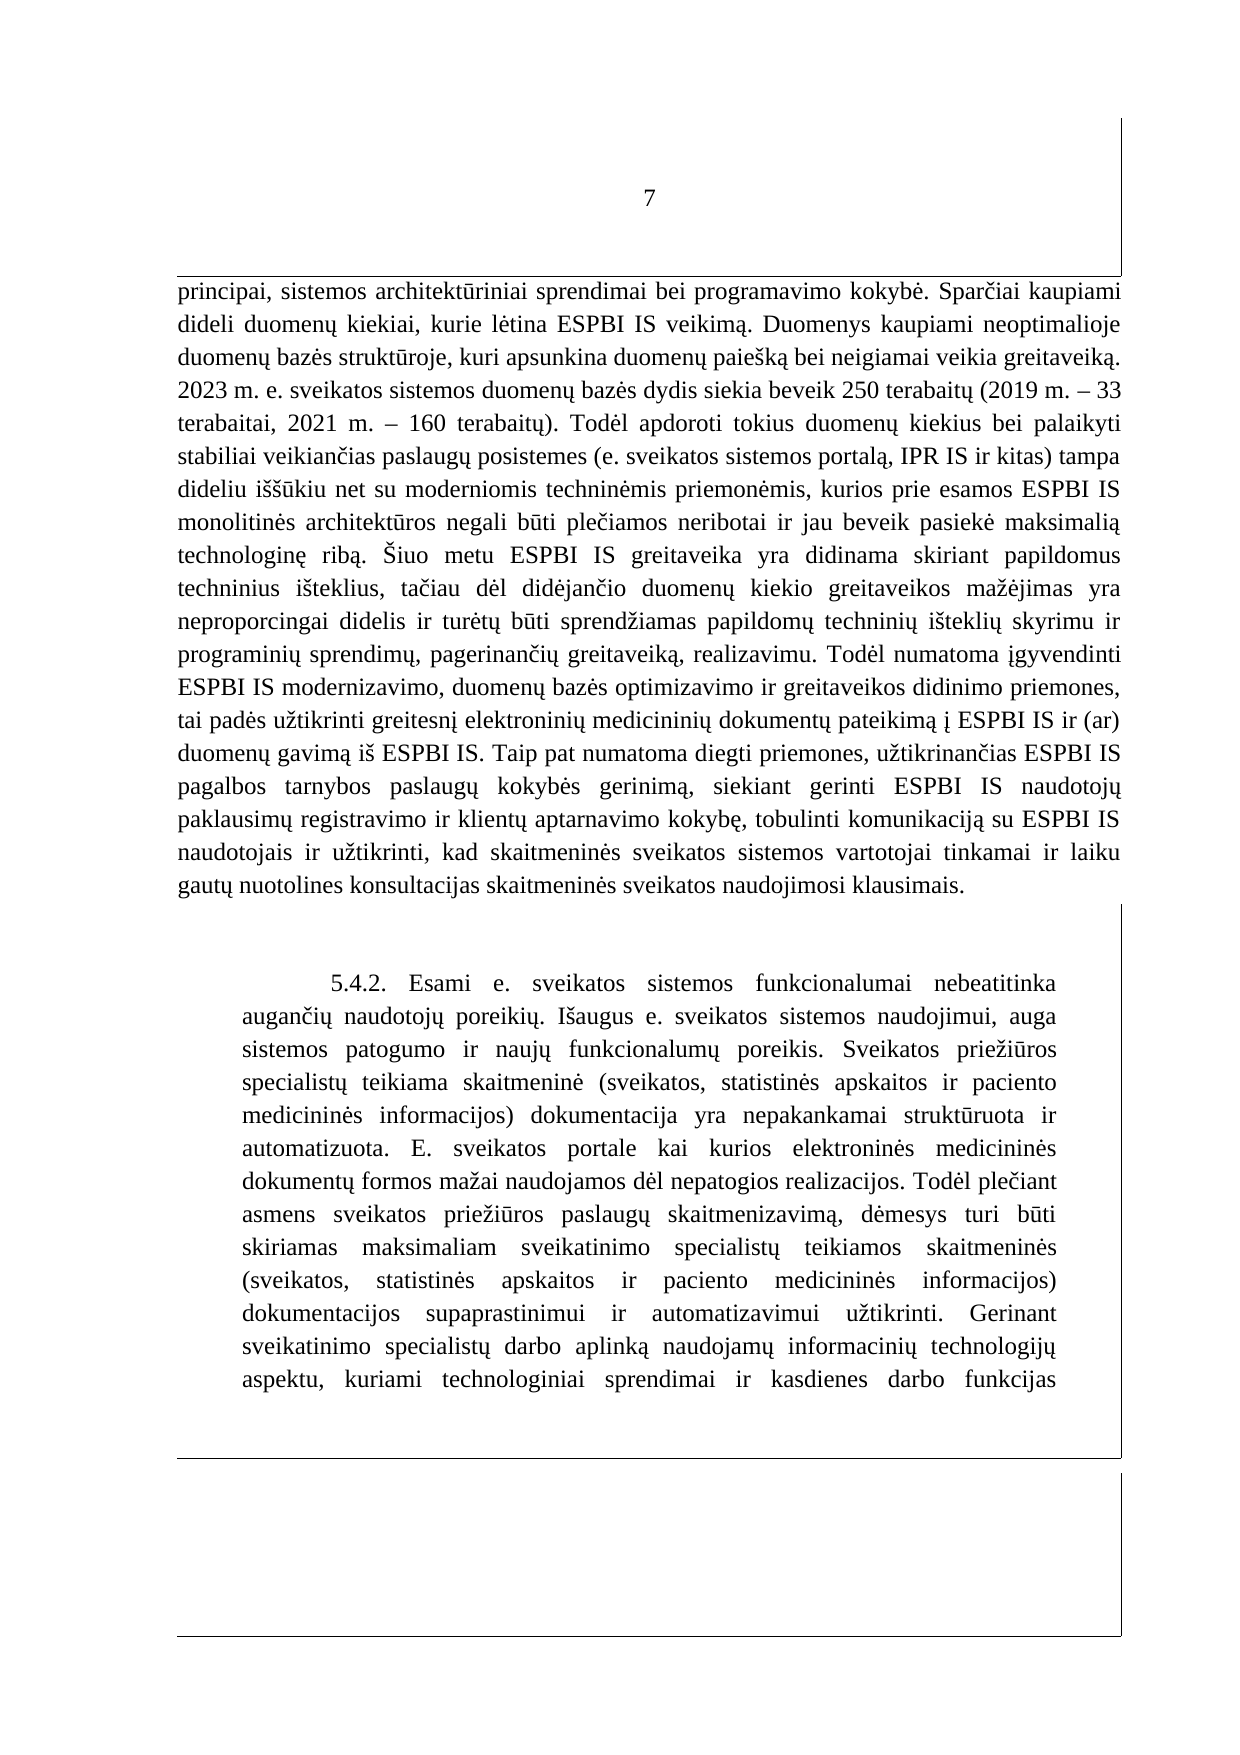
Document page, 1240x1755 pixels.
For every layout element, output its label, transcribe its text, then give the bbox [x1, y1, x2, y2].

text principai, sistemos architektūriniai sprendimai bei programavimo kokybė. Sparčiai kaupiami dideli duomenų kiekiai, kurie lėtina ESPBI IS veikimą. Duomenys kaupiami neoptimalioje duomenų bazės struktūroje, kuri apsunkina duomenų paiešką bei neigiamai veikia greitaveiką. 2023 m. e. sveikatos sistemos duomenų bazės dydis siekia beveik 250 terabaitų (2019 m. – 33 terabaitai, 2021 m. – 160 terabaitų). Todėl apdoroti tokius duomenų kiekius bei palaikyti stabiliai veikiančias paslaugų posistemes (e. sveikatos sistemos portalą, IPR IS ir kitas) tampa dideliu iššūkiu net su moderniomis techninėmis priemonėmis, kurios prie esamos ESPBI IS monolitinės architektūros negali būti plečiamos neribotai ir jau beveik pasiekė maksimalią technologinę ribą. Šiuo metu ESPBI IS greitaveika yra didinama skiriant papildomus techninius išteklius, tačiau dėl didėjančio duomenų kiekio greitaveikos mažėjimas yra neproporcingai didelis ir turėtų būti sprendžiamas papildomų techninių išteklių skyrimu ir programinių sprendimų, pagerinančių greitaveiką, realizavimu. Todėl numatoma įgyvendinti ESPBI IS modernizavimo, duomenų bazės optimizavimo ir greitaveikos didinimo priemones, tai padės užtikrinti greitesnį elektroninių medicininių dokumentų pateikimą į ESPBI IS ir (ar) duomenų gavimą iš ESPBI IS. Taip pat numatoma diegti priemones, užtikrinančias ESPBI IS pagalbos tarnybos paslaugų kokybės gerinimą, siekiant gerinti ESPBI IS naudotojų paklausimų registravimo ir klientų aptarnavimo kokybę, tobulinti komunikaciją su ESPBI IS naudotojais ir užtikrinti, kad skaitmeninės sveikatos sistemos vartotojai tinkamai ir laiku gautų nuotolines konsultacijas skaitmeninės sveikatos naudojimosi klausimais. [177, 276, 1121, 899]
text 5.4.2. Esami e. sveikatos sistemos funkcionalumai nebeatitinka augančių naudotojų poreikių. Išaugus e. sveikatos sistemos naudojimui, auga sistemos patogumo ir naujų funkcionalumų poreikis. Sveikatos priežiūros specialistų teikiama skaitmeninė (sveikatos, statistinės apskaitos ir paciento medicininės informacijos) dokumentacija yra nepakankamai struktūruota ir automatizuota. E. sveikatos portale kai kurios elektroninės medicininės dokumentų formos mažai naudojamos dėl nepatogios realizacijos. Todėl plečiant asmens sveikatos priežiūros paslaugų skaitmenizavimą, dėmesys turi būti skiriamas maksimaliam sveikatinimo specialistų teikiamos skaitmeninės (sveikatos, statistinės apskaitos ir paciento medicininės informacijos) dokumentacijos supaprastinimui ir automatizavimui užtikrinti. Gerinant sveikatinimo specialistų darbo aplinką naudojamų informacinių technologijų aspektu, kuriami technologiniai sprendimai ir kasdienes darbo funkcijas palengvinančios automatizuotos priemonės, padedančios tvarkyti pacientų sveikatos duomenis. Siekiama, kad specialistus ir pacientą pasiekiantys pacientų sveikatos duomenys būtų aiškūs, tikslūs ir nepakeičiami. Tai bus pasiekta racionalizavus ir pirmuoju etapu daugiau struktūrizavus medicinines ir statistines apskaitos formas, mažinant tekstinių laukų kiekį ar apimtį. Galutiniame etape siekiama pereiti nuo dokumentų prie duomenų apsikeitimo, užtikrinant informacijos pateikimo automatizavimą, naudojant informacines sistemas ir vengiant perteklinės informacijos apdorojimo bei kaupimo. [177, 903, 1121, 1458]
